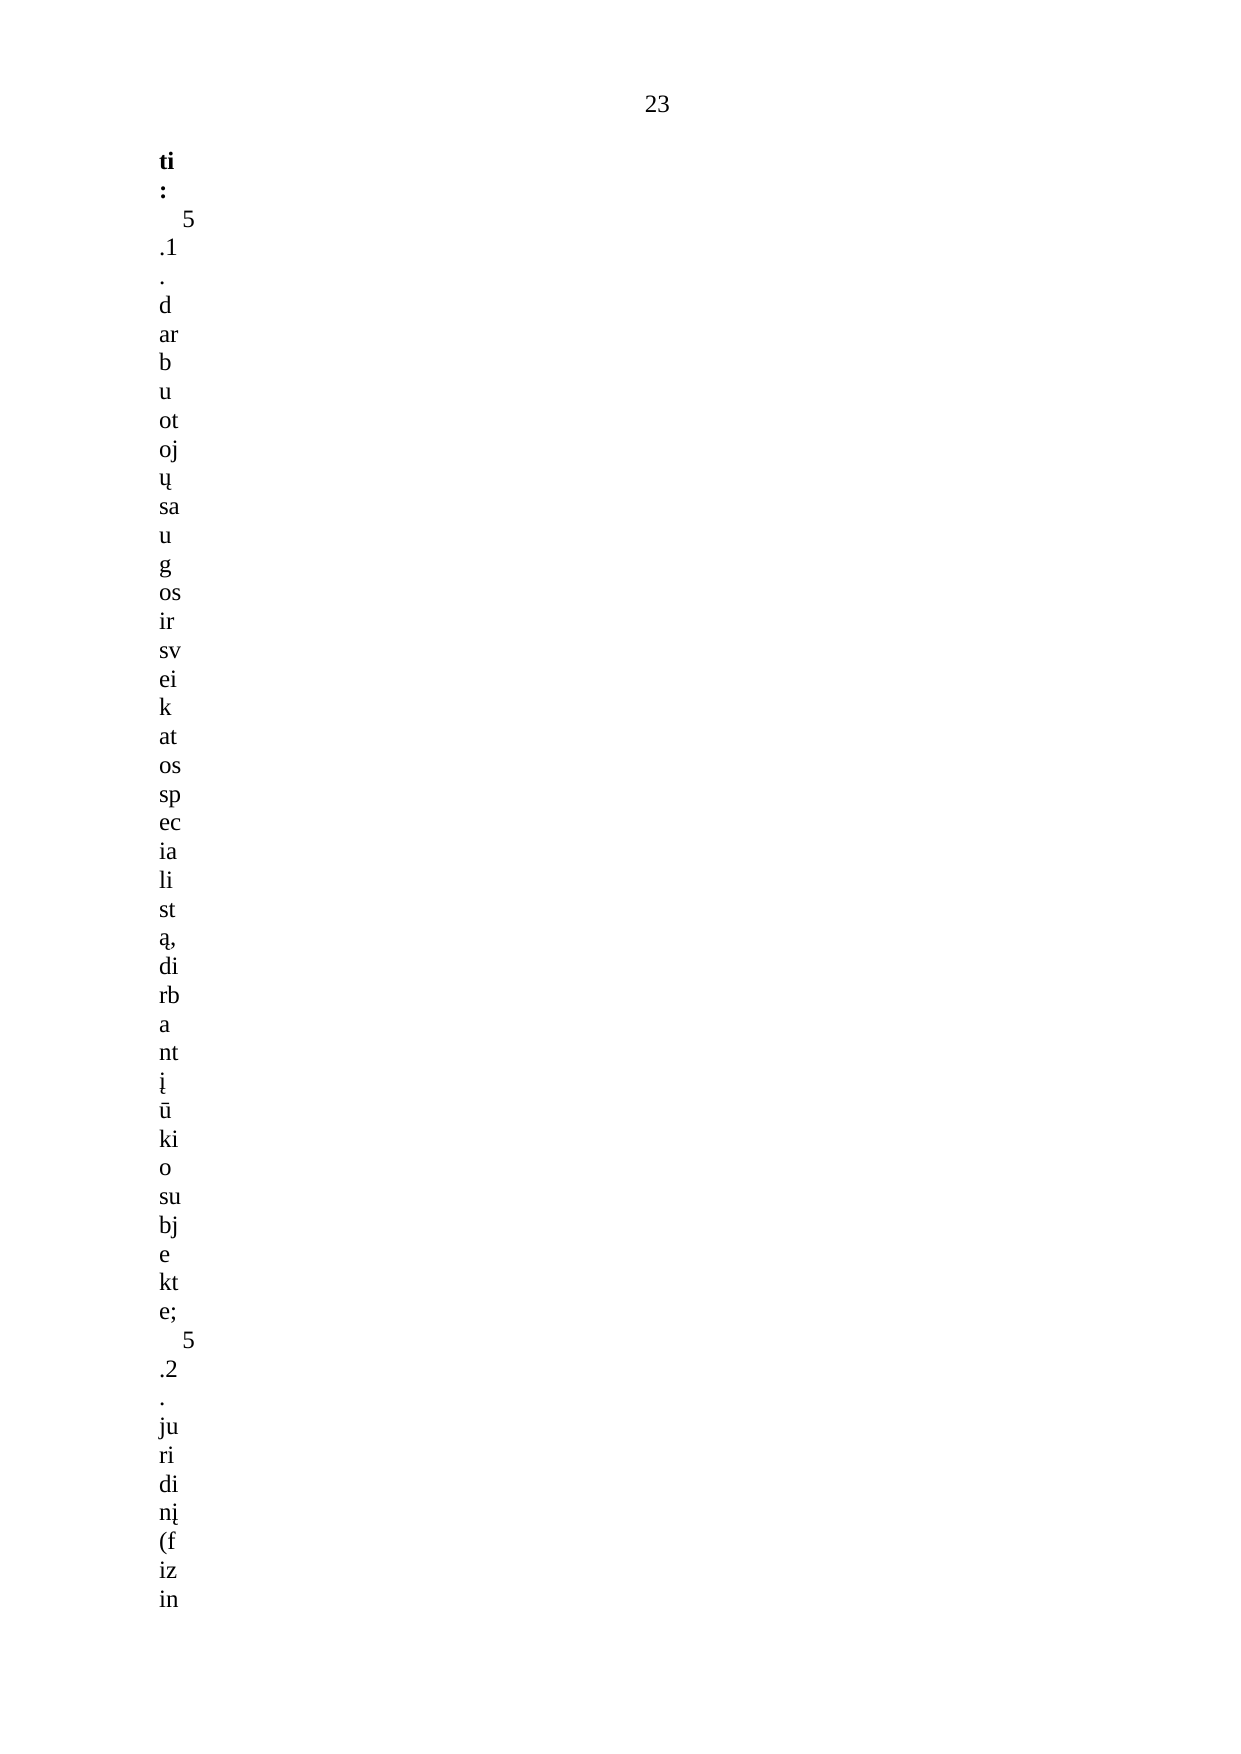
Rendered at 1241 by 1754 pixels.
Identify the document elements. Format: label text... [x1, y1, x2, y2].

table_cell 5.1. darbuotojų saugos ir sveikatos specialistą, dirbantį ūkio subjekte; 5.2. juridinį (fizinį) asmenį, pagal sutartį atliekantį darbuotojų saugos ir sveikatos tarnybos funkcijas; 5.3. darbuotojų atstovą (iš profesinės sąjungos ar darbo tarybos); 5.4. darbuotojų saugos ir sveikatos komiteto (jeigu sudarytas) atstovą; 5.5. darbuotojų atstovą saugai ir sveikatai. [148, 204, 191, 1612]
